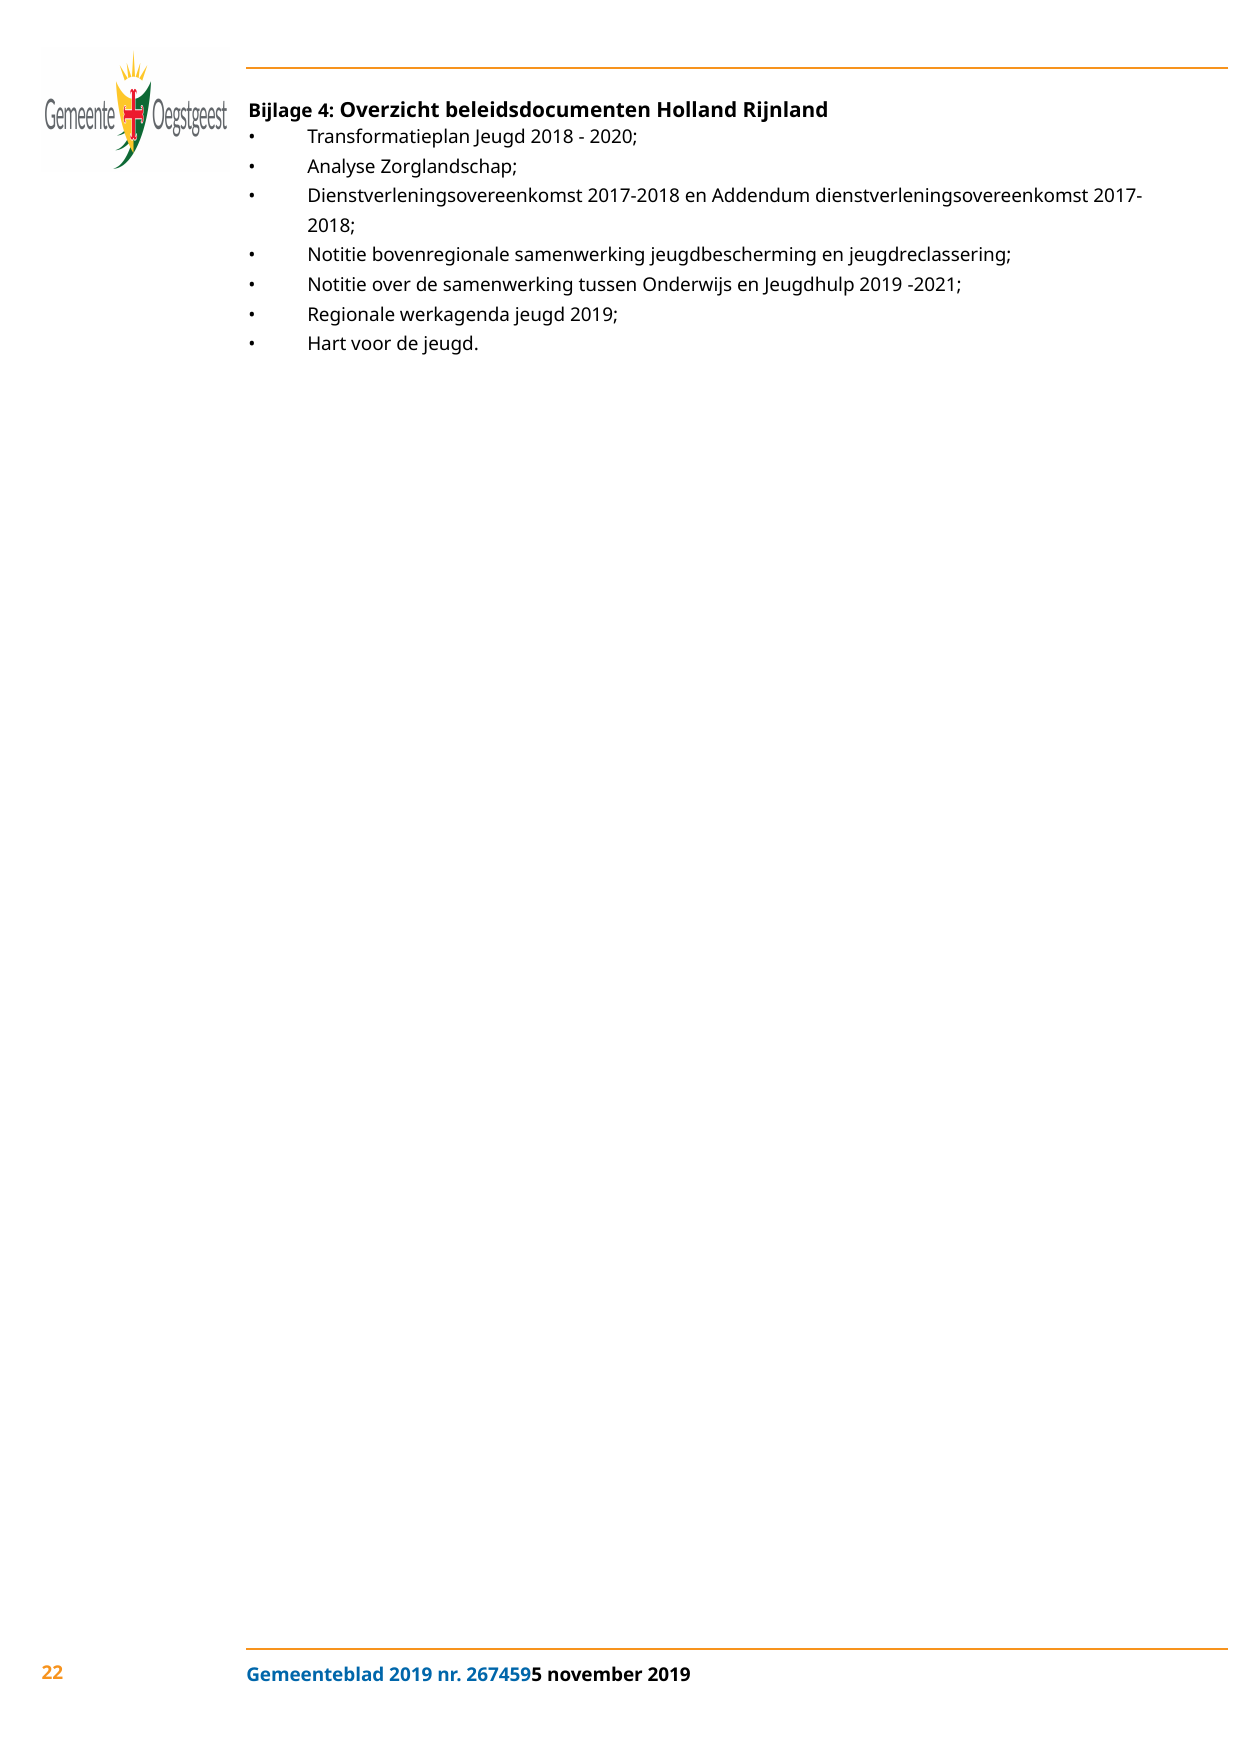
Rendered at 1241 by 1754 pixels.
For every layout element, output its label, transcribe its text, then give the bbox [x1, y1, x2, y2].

list Analyse Zorglandschap; [248, 153, 1152, 179]
list Notitie bovenregionale samenwerking jeugdbescherming en jeugdreclassering; [248, 242, 1152, 267]
text Bijlage 4: Overzicht beleidsdocumenten Holland Rijnland [248, 95, 1152, 123]
list Notitie over de samenwerking tussen Onderwijs en Jeugdhulp 2019 -2021; [248, 271, 1152, 297]
list Regionale werkagenda jeugd 2019; [248, 301, 1152, 327]
list Transformatieplan Jeugd 2018 - 2020; [248, 123, 1152, 149]
list Dienstverleningsovereenkomst 2017-2018 en Addendum dienstverleningsovereenkomst 2017-2018; [248, 182, 1152, 238]
list Hart voor de jeugd. [248, 330, 1152, 356]
picture [41, 47, 231, 172]
